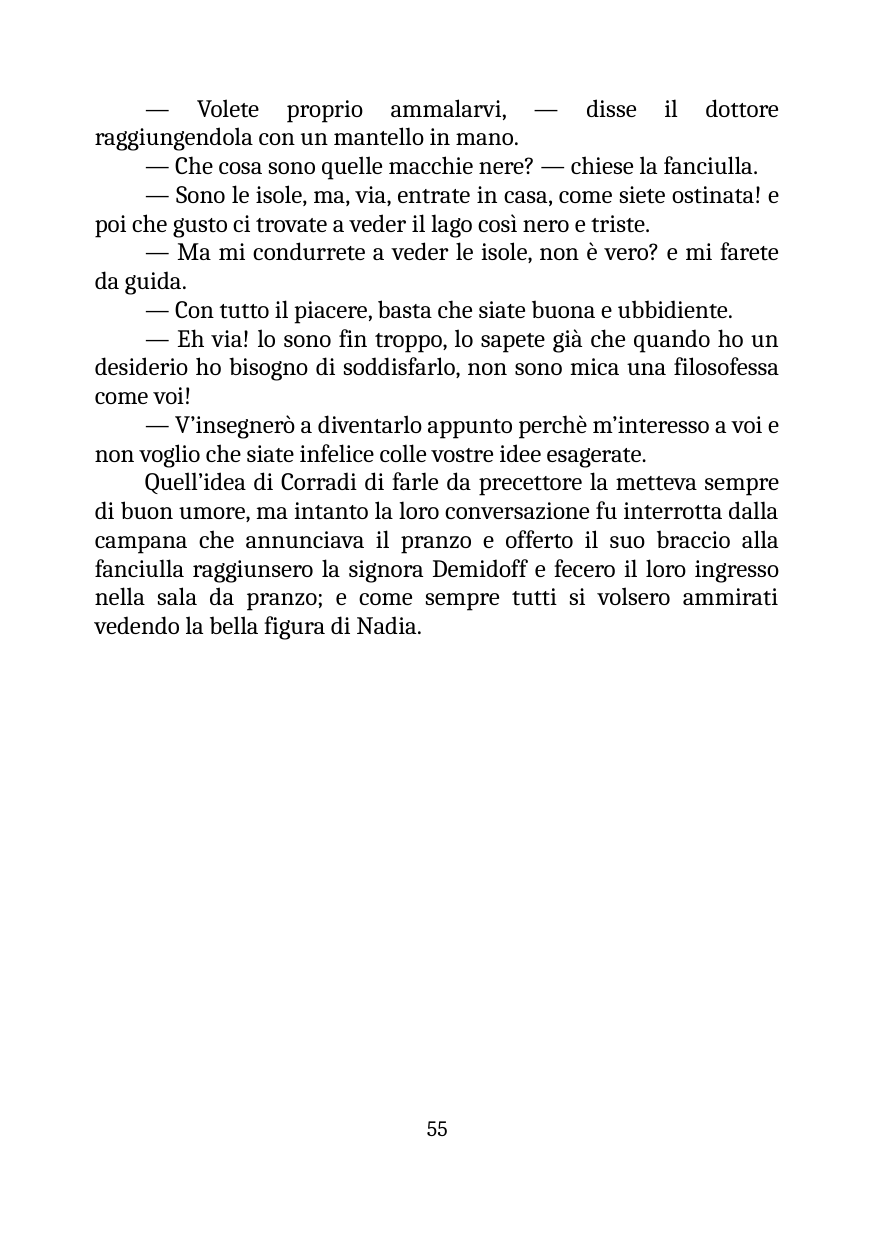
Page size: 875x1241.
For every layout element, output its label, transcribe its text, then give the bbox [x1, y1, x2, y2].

text Quell’idea di Corradi di farle da precettore la metteva sempre di buon umore, ma intanto la loro conversazione fu interrotta dalla campana che annunciava il pranzo e offerto il suo braccio alla fanciulla raggiunsero la signora Demidoff e fecero il loro ingresso nella sala da pranzo; e come sempre tutti si volsero ammirati vedendo la bella figura di Nadia. [94, 468, 779, 641]
text — Ma mi condurrete a veder le isole, non è vero? e mi farete da guida. [94, 238, 779, 296]
text — Sono le isole, ma, via, entrate in casa, come siete ostinata! e poi che gusto ci trovate a veder il lago così nero e triste. [94, 181, 779, 238]
text — V’insegnerò a diventarlo appunto perchè m’interesso a voi e non voglio che siate infelice colle vostre idee esagerate. [94, 411, 779, 468]
text — Che cosa sono quelle macchie nere? — chiese la fanciulla. [94, 152, 779, 181]
text — Volete proprio ammalarvi, — disse il dottore raggiungendola con un mantello in mano. [94, 94, 779, 152]
text — Con tutto il piacere, basta che siate buona e ubbidiente. [94, 296, 779, 324]
text — Eh via! lo sono fin troppo, lo sapete già che quando ho un desiderio ho bisogno di soddisfarlo, non sono mica una filosofessa come voi! [94, 324, 779, 411]
